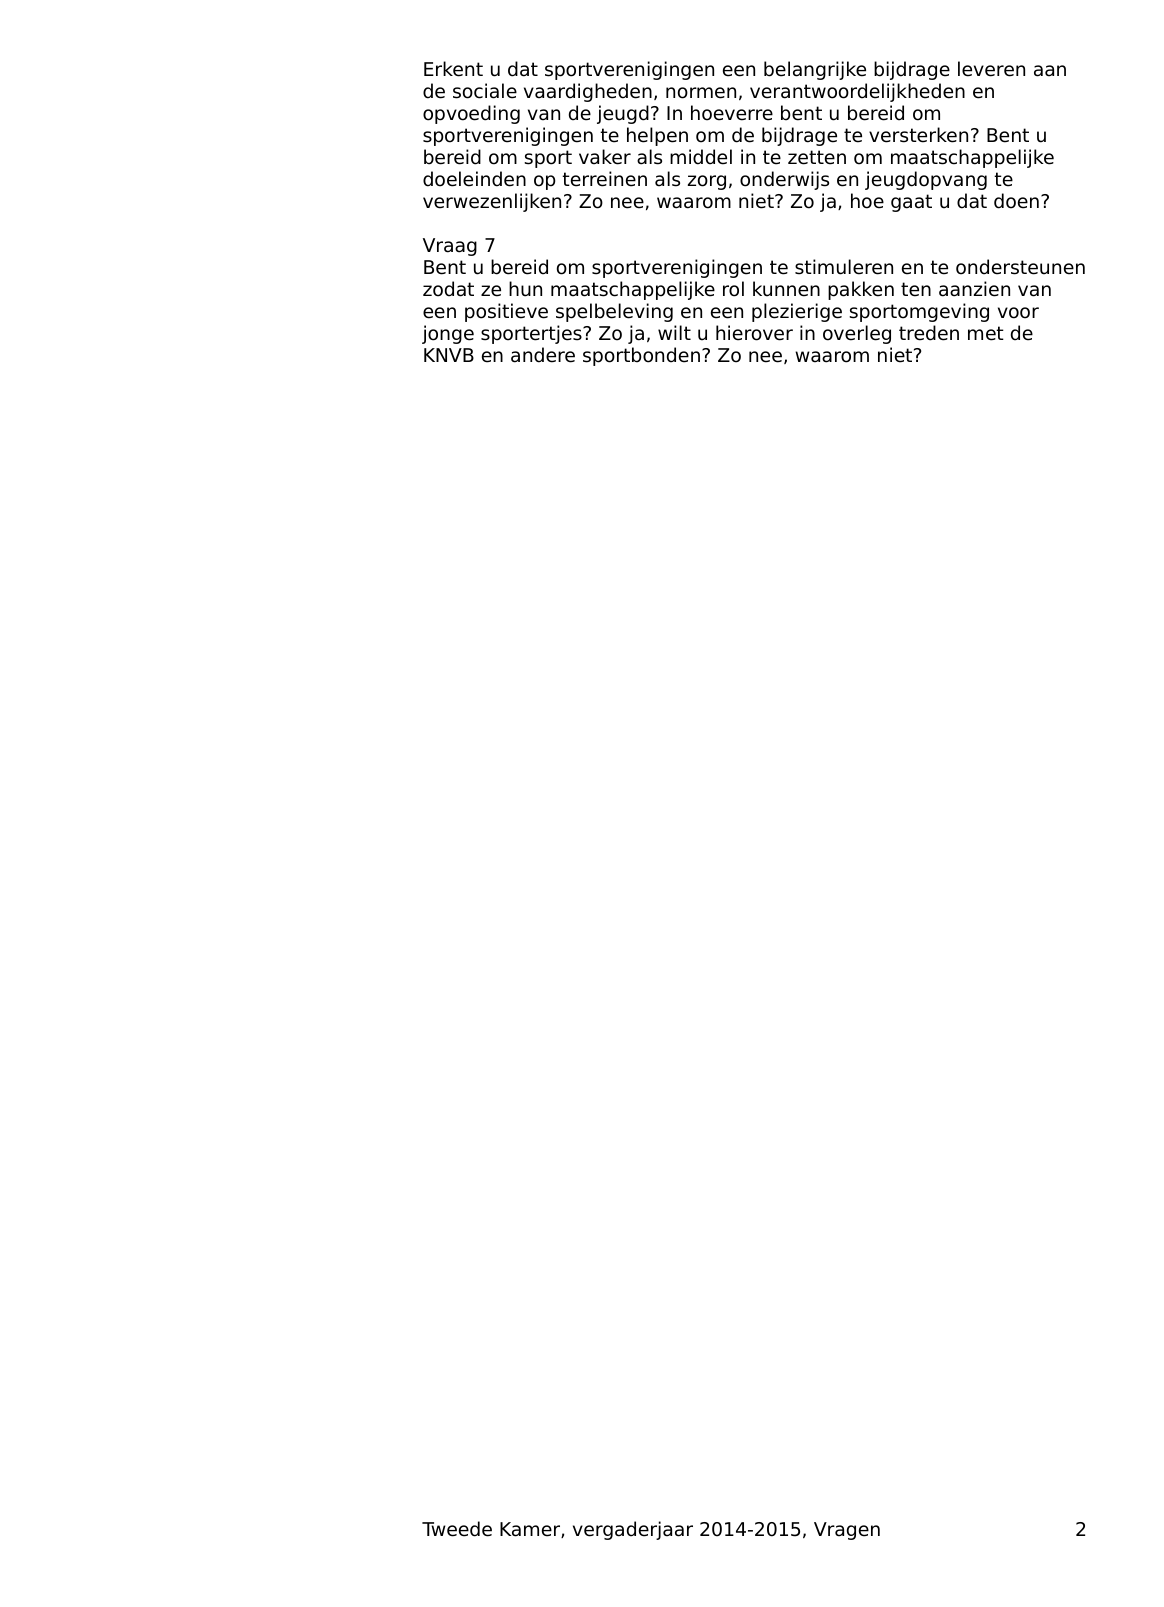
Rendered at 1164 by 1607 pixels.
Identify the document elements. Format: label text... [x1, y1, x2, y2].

text Erkent u dat sportverenigingen een belangrijke bijdrage leveren aan de sociale vaardigheden, normen, verantwoordelijkheden en opvoeding van de jeugd? In hoeverre bent u bereid om sportverenigingen te helpen om de bijdrage te versterken? Bent u bereid om sport vaker als middel in te zetten om maatschappelijke doeleinden op terreinen als zorg, onderwijs en jeugdopvang te verwezenlijken? Zo nee, waarom niet? Zo ja, hoe gaat u dat doen? [422, 59, 1087, 213]
text Bent u bereid om sportverenigingen te stimuleren en te ondersteunen zodat ze hun maatschappelijke rol kunnen pakken ten aanzien van een positieve spelbeleving en een plezierige sportomgeving voor jonge sportertjes? Zo ja, wilt u hierover in overleg treden met de KNVB en andere sportbonden? Zo nee, waarom niet? [422, 257, 1087, 367]
text Vraag 7 [422, 235, 1087, 257]
